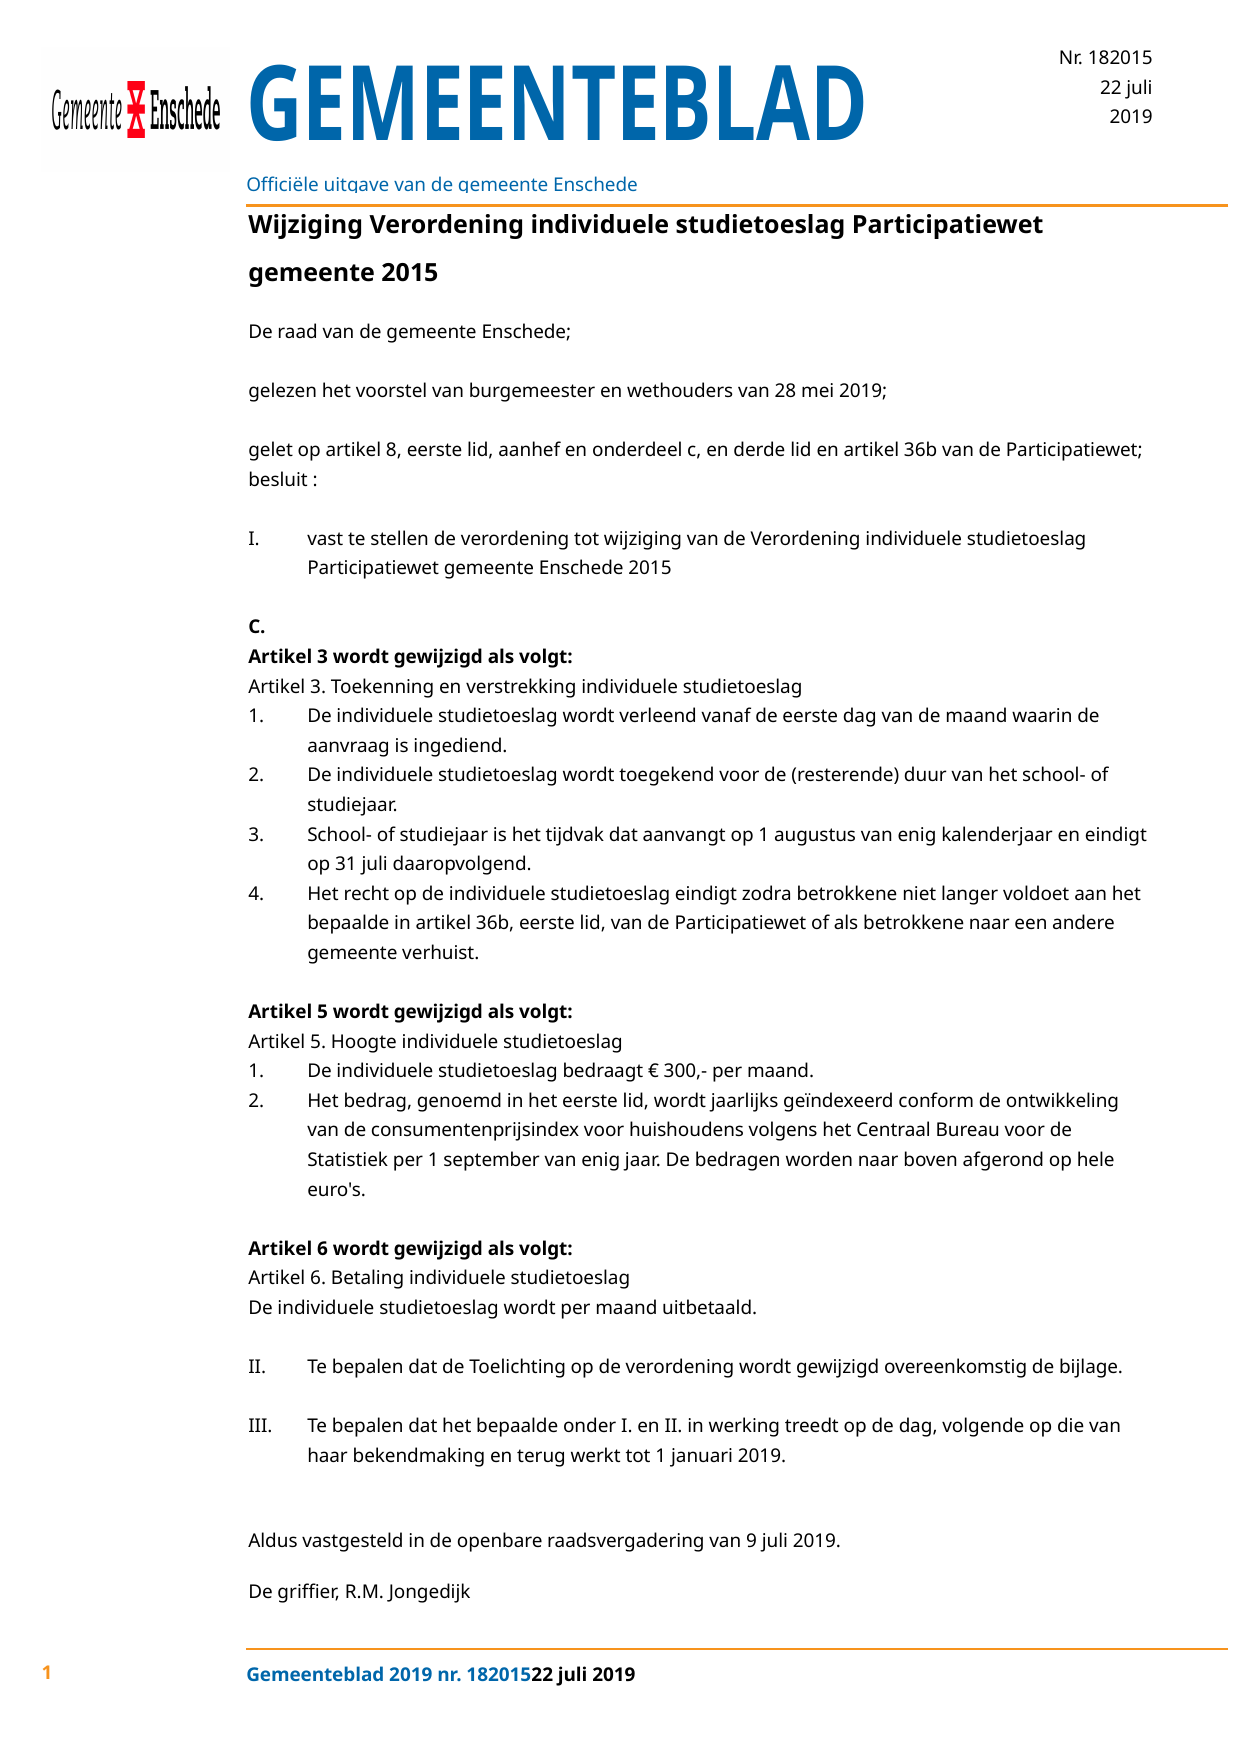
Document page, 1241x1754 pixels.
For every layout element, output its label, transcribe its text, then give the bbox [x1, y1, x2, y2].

text De raad van de gemeente Enschede; [248, 318, 1152, 344]
picture [41, 47, 231, 172]
list Het bedrag, genoemd in het eerste lid, wordt jaarlijks geïndexeerd conform de ontwikkeling van de consumentenprijsindex voor huishoudens volgens het Centraal Bureau voor de Statistiek per 1 september van enig jaar. De bedragen worden naar boven afgerond op hele euro's. [248, 1087, 1152, 1202]
list De individuele studietoeslag bedraagt € 300,- per maand. [248, 1057, 1152, 1083]
text Artikel 6. Betaling individuele studietoeslag [248, 1264, 1152, 1290]
text Artikel 6 wordt gewijzigd als volgt: [248, 1235, 1152, 1261]
text Artikel 3. Toekenning en verstrekking individuele studietoeslag [248, 673, 1152, 699]
text gelezen het voorstel van burgemeester en wethouders van 28 mei 2019; [248, 377, 1152, 403]
text Artikel 5. Hoogte individuele studietoeslag [248, 1028, 1152, 1054]
list vast te stellen de verordening tot wijziging van de Verordening individuele studietoeslag Participatiewet gemeente Enschede 2015 [248, 525, 1152, 580]
text De griffier, R.M. Jongedijk [248, 1578, 1152, 1604]
text besluit : [248, 466, 1152, 492]
text De individuele studietoeslag wordt per maand uitbetaald. [248, 1294, 1152, 1320]
list De individuele studietoeslag wordt toegekend voor de (resterende) duur van het school- of studiejaar. [248, 762, 1152, 817]
text C. [248, 614, 1152, 639]
text Artikel 5 wordt gewijzigd als volgt: [248, 998, 1152, 1024]
list De individuele studietoeslag wordt verleend vanaf de eerste dag van de maand waarin de aanvraag is ingediend. [248, 702, 1152, 758]
list Te bepalen dat de Toelichting op de verordening wordt gewijzigd overeenkomstig de bijlage. [248, 1353, 1152, 1379]
list Het recht op de individuele studietoeslag eindigt zodra betrokkene niet langer voldoet aan het bepaalde in artikel 36b, eerste lid, van de Participatiewet of als betrokkene naar een andere gemeente verhuist. [248, 880, 1152, 965]
text Artikel 3 wordt gewijzigd als volgt: [248, 643, 1152, 669]
text Aldus vastgesteld in de openbare raadsvergadering van 9 juli 2019. [248, 1527, 1152, 1553]
text Wijziging Verordening individuele studietoeslag Participatiewet gemeente 2015 [248, 207, 1152, 288]
text gelet op artikel 8, eerste lid, aanhef en onderdeel c, en derde lid en artikel 36b van de Participatiewet; [248, 436, 1152, 462]
list Te bepalen dat het bepaalde onder I. en II. in werking treedt op de dag, volgende op die van haar bekendmaking en terug werkt tot 1 januari 2019. [248, 1412, 1152, 1468]
list School- of studiejaar is het tijdvak dat aanvangt op 1 augustus van enig kalenderjaar en eindigt op 31 juli daaropvolgend. [248, 821, 1152, 876]
